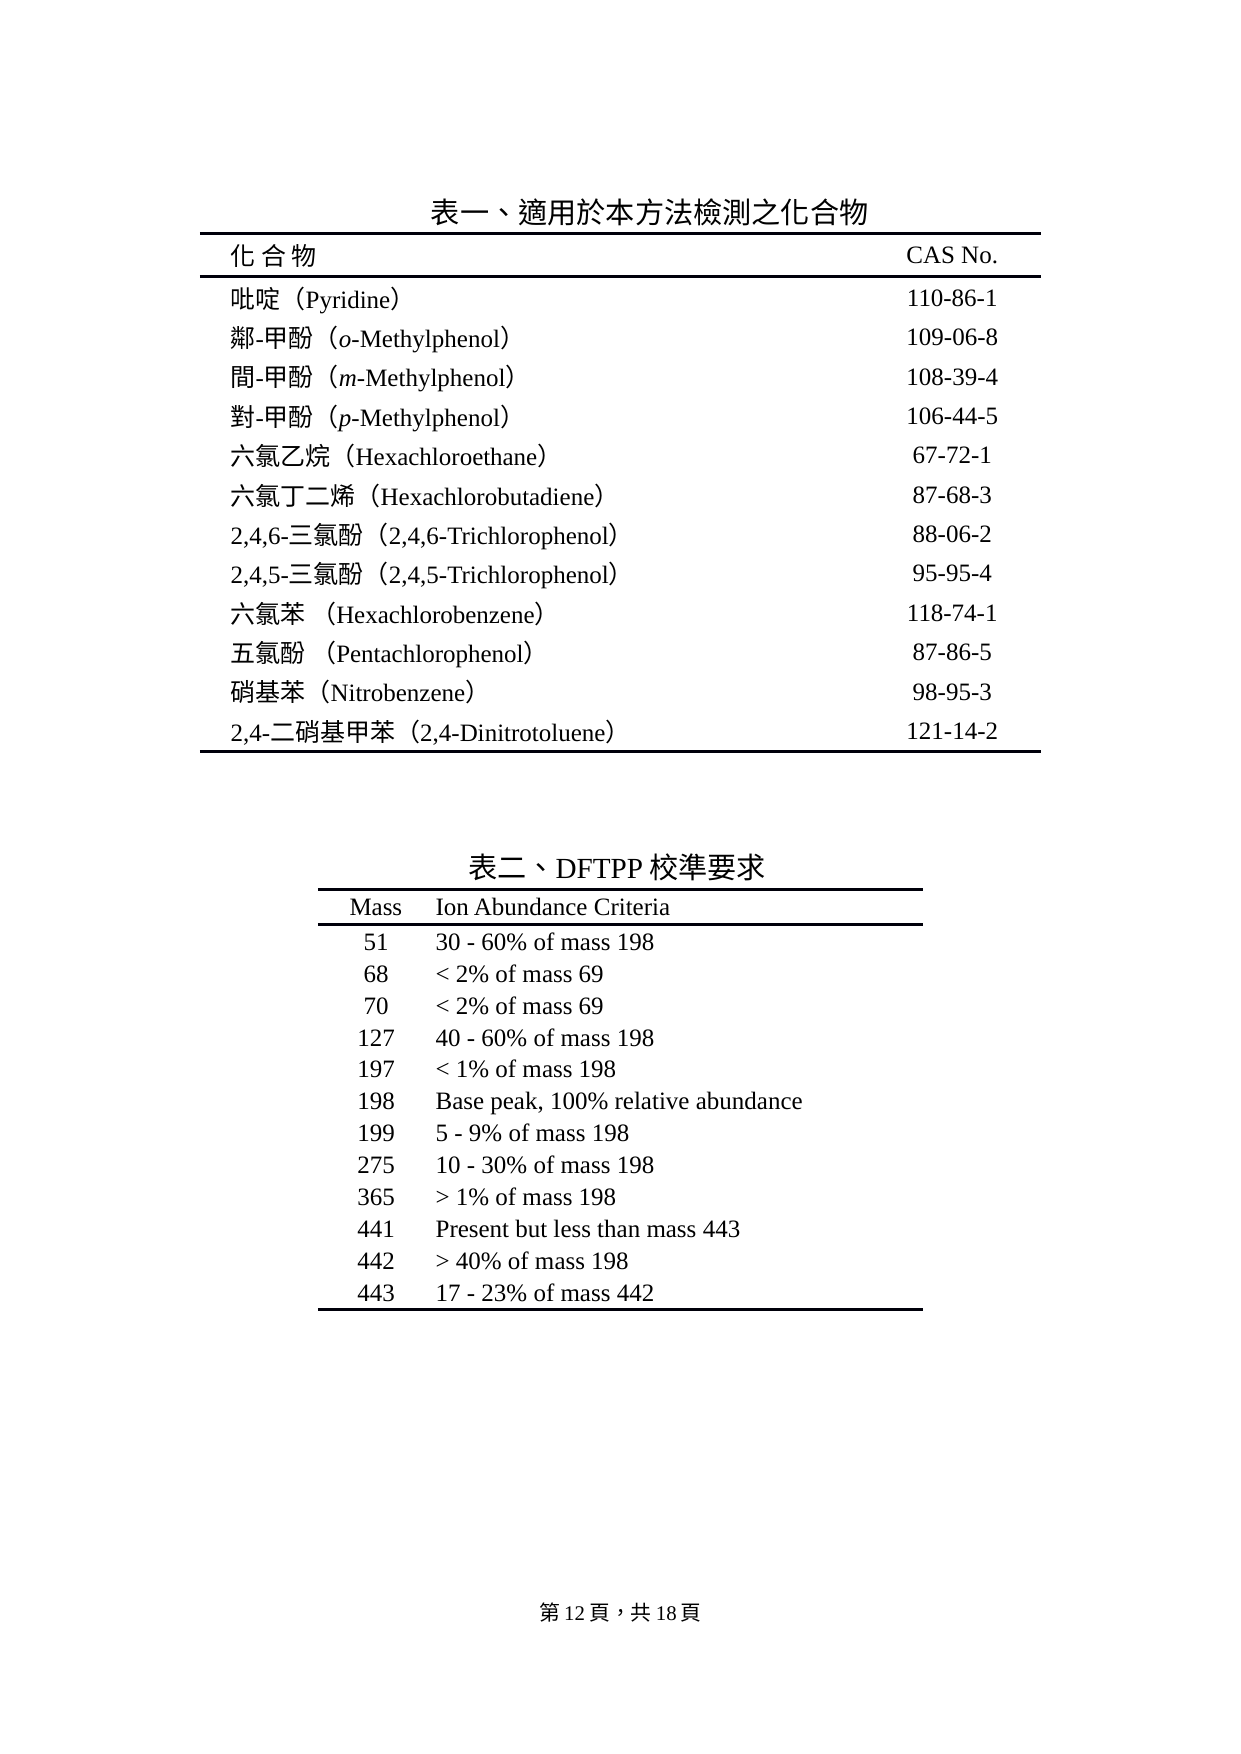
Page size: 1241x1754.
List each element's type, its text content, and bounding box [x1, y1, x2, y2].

table_header 化 合 物 [200, 235, 892, 274]
table_cell 間-甲酚（m-Methylphenol） [200, 356, 892, 396]
table_cell 441 [318, 1213, 434, 1244]
table_cell Base peak, 100% relative abundance [434, 1085, 922, 1117]
table_cell > 40% of mass 198 [434, 1244, 922, 1276]
table_cell 六氯乙烷（Hexachloroethane） [200, 435, 892, 474]
table_cell > 1% of mass 198 [434, 1181, 922, 1212]
table_cell 2,4-二硝基甲苯（2,4-Dinitrotoluene） [200, 711, 892, 750]
table_cell 68 [318, 958, 434, 989]
table_cell 鄰-甲酚（o-Methylphenol） [200, 317, 892, 356]
table_cell 98-95-3 [893, 671, 1041, 711]
table_cell 121-14-2 [893, 711, 1041, 750]
table_cell 2,4,6-三氯酚（2,4,6-Trichlorophenol） [200, 514, 892, 553]
table_cell 17 - 23% of mass 442 [434, 1276, 922, 1308]
table_cell 六氯丁二烯（Hexachlorobutadiene） [200, 475, 892, 514]
table_cell 5 - 9% of mass 198 [434, 1117, 922, 1149]
table_cell 70 [318, 989, 434, 1021]
table_cell 108-39-4 [893, 356, 1041, 396]
table_header CAS No. [893, 235, 1041, 274]
table_cell 88-06-2 [893, 514, 1041, 553]
table_cell 106-44-5 [893, 396, 1041, 435]
table_cell 2,4,5-三氯酚（2,4,5-Trichlorophenol） [200, 553, 892, 593]
table_cell 五氯酚 （Pentachlorophenol） [200, 632, 892, 671]
table_cell 吡啶（Pyridine） [200, 278, 892, 317]
table_cell 197 [318, 1053, 434, 1085]
table_cell 67-72-1 [893, 435, 1041, 474]
table_cell 硝基苯（Nitrobenzene） [200, 671, 892, 711]
table_cell 110-86-1 [893, 278, 1041, 317]
table_cell 198 [318, 1085, 434, 1117]
table_cell 對-甲酚（p-Methylphenol） [200, 396, 892, 435]
table_cell 51 [318, 926, 434, 957]
table_cell 127 [318, 1021, 434, 1053]
table_cell 六氯苯 （Hexachlorobenzene） [200, 593, 892, 632]
table_cell 87-68-3 [893, 475, 1041, 514]
table_cell 10 - 30% of mass 198 [434, 1149, 922, 1181]
table_cell < 1% of mass 198 [434, 1053, 922, 1085]
table_cell 443 [318, 1276, 434, 1308]
table_cell 199 [318, 1117, 434, 1149]
table_cell 118-74-1 [893, 593, 1041, 632]
table_cell < 2% of mass 69 [434, 989, 922, 1021]
table_header Mass [318, 891, 434, 922]
table_cell 95-95-4 [893, 553, 1041, 593]
table_cell 442 [318, 1244, 434, 1276]
table_cell 40 - 60% of mass 198 [434, 1021, 922, 1053]
table_cell 30 - 60% of mass 198 [434, 926, 922, 957]
text 表二、DFTPP 校準要求 [148, 845, 1092, 887]
table_cell 275 [318, 1149, 434, 1181]
text 表一、適用於本方法檢測之化合物 [206, 190, 1092, 232]
table_cell 109-06-8 [893, 317, 1041, 356]
table_cell 87-86-5 [893, 632, 1041, 671]
table_cell < 2% of mass 69 [434, 958, 922, 989]
table_cell Present but less than mass 443 [434, 1213, 922, 1244]
table_cell 365 [318, 1181, 434, 1212]
table_header Ion Abundance Criteria [434, 891, 922, 922]
